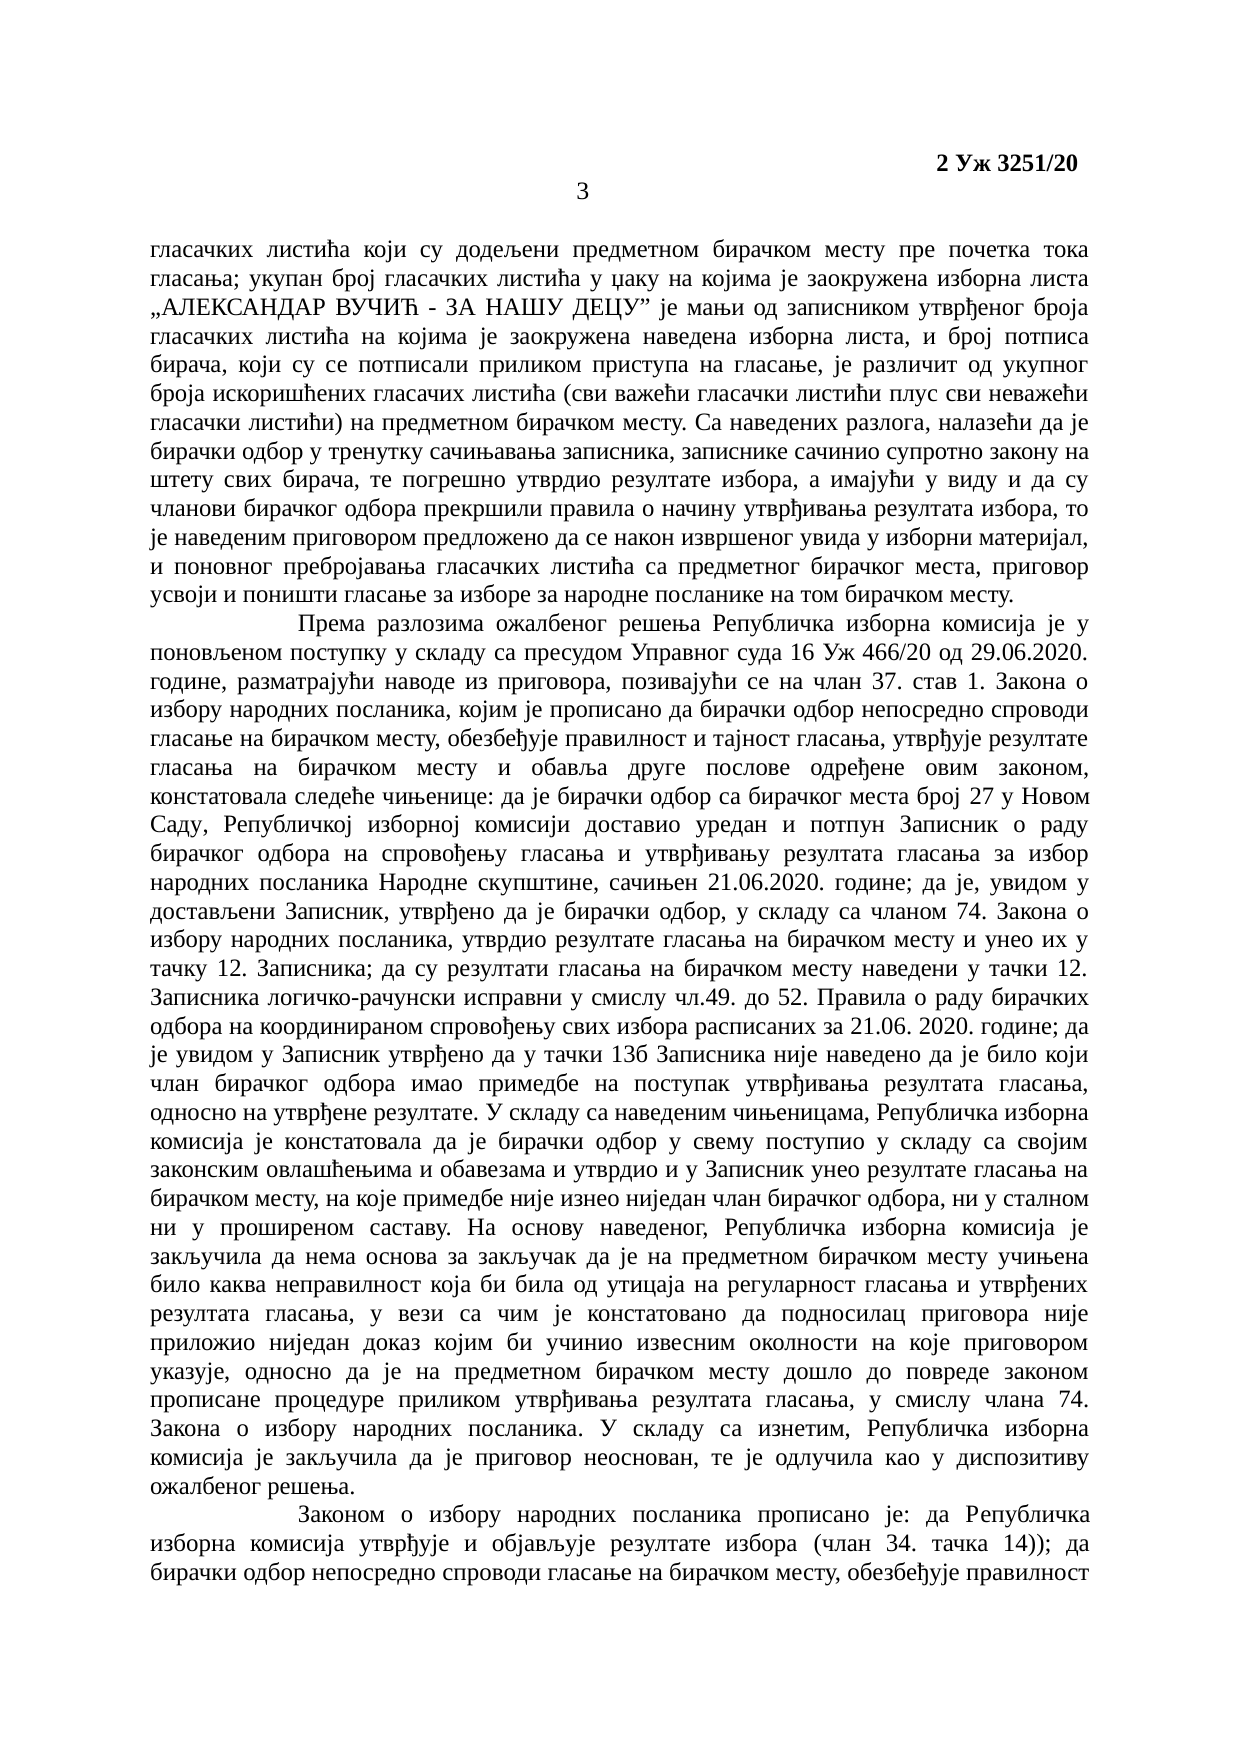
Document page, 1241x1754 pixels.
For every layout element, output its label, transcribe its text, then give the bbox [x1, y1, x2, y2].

text Законом о избору народних посланика прописано је: да Републичка изборна комисија утврђује и објављује резултате избора (члан 34. тачка 14)); да бирачки одбор непосредно спроводи гласање на бирачком месту, обезбеђује правилност [150, 1499, 1090, 1586]
text Према разлозима ожалбеног решења Републичка изборна комисија је у поновљеном поступку у складу са пресудом Управног суда 16 Уж 466/20 од 29.06.2020. године, разматрајући наводе из приговора, позивајући се на члан 37. став 1. Закона о избору народних посланика, којим је прописано да бирачки одбор непосредно спроводи гласање на бирачком месту, обезбеђује правилност и тајност гласања, утврђује резултате гласања на бирачком месту и обавља друге послове одређене овим законом, констатовала следеће чињенице: да је бирачки одбор са бирачког места број 27 у Новом Саду, Републичкој изборној комисији доставио уредан и потпун Записник о раду бирачког одбора на спровођењу гласања и утврђивању резултата гласања за избор народних посланика Народне скупштине, сачињен 21.06.2020. године; да је, увидом у достављени Записник, утврђено да је бирачки одбор, у складу са чланом 74. Закона о избору народних посланика, утврдио резултате гласања на бирачком месту и унео их у тачку 12. Записника; да су резултати гласања на бирачком месту наведени у тачки 12. Записника логичко-рачунски исправни у смислу чл.49. до 52. Правила о раду бирачких одбора на координираном спровођењу свих избора расписаних за 21.06. 2020. године; да је увидом у Записник утврђено да у тачки 13б Записника није наведено да је било који члан бирачког одбора имао примедбе на поступак утврђивања резултата гласања, односно на утврђене резултате. У складу са наведеним чињеницама, Републичка изборна комисија је констатовала да је бирачки одбор у свему поступио у складу са својим законским овлашћењима и обавезама и утврдио и у Записник унео резултате гласања на бирачком месту, на које примедбе није изнео ниједан члан бирачког одбора, ни у сталном ни у проширеном саставу. На основу наведеног, Републичка изборна комисија је закључила да нема основа за закључак да је на предметном бирачком месту учињена било каква неправилност која би била од утицаја на регуларност гласања и утврђених резултата гласања, у вези са чим је констатовано да подносилац приговора није приложио ниједан доказ којим би учинио извесним околности на које приговором указује, односно да је на предметном бирачком месту дошло до повреде законом прописане процедуре приликом утврђивања резултата гласања, у смислу члана 74. Закона о избору народних посланика. У складу са изнетим, Републичка изборна комисија је закључила да је приговор неоснован, те је одлучила као у диспозитиву ожалбеног решења. [150, 608, 1090, 1499]
text гласачких листића који су додељени предметном бирачком месту пре почетка тока гласања; укупан број гласачких листића у џаку на којима је заокружена изборна листа „АЛЕКСАНДАР ВУЧИЋ - ЗА НАШУ ДЕЦУ” је мањи од записником утврђеног броја гласачких листића на којима је заокружена наведена изборна листа, и број потписа бирача, који су се потписали приликом приступа на гласање, је различит од укупног броја искоришћених гласачих листића (сви важећи гласачки листићи плус сви неважећи гласачки листићи) на предметном бирачком месту. Са наведених разлога, налазећи да је бирачки одбор у тренутку сачињавања записника, записнике сачинио супротно закону на штету свих бирача, те погрешно утврдио резултате избора, а имајући у виду и да су чланови бирачког одбора прекршили правила о начину утврђивања резултата избора, то је наведеним приговором предложено да се након извршеног увида у изборни материјал, и поновног пребројавања гласачких листића са предметног бирачког места, приговор усвоји и поништи гласање за изборе за народне посланике на том бирачком месту. [150, 234, 1090, 608]
